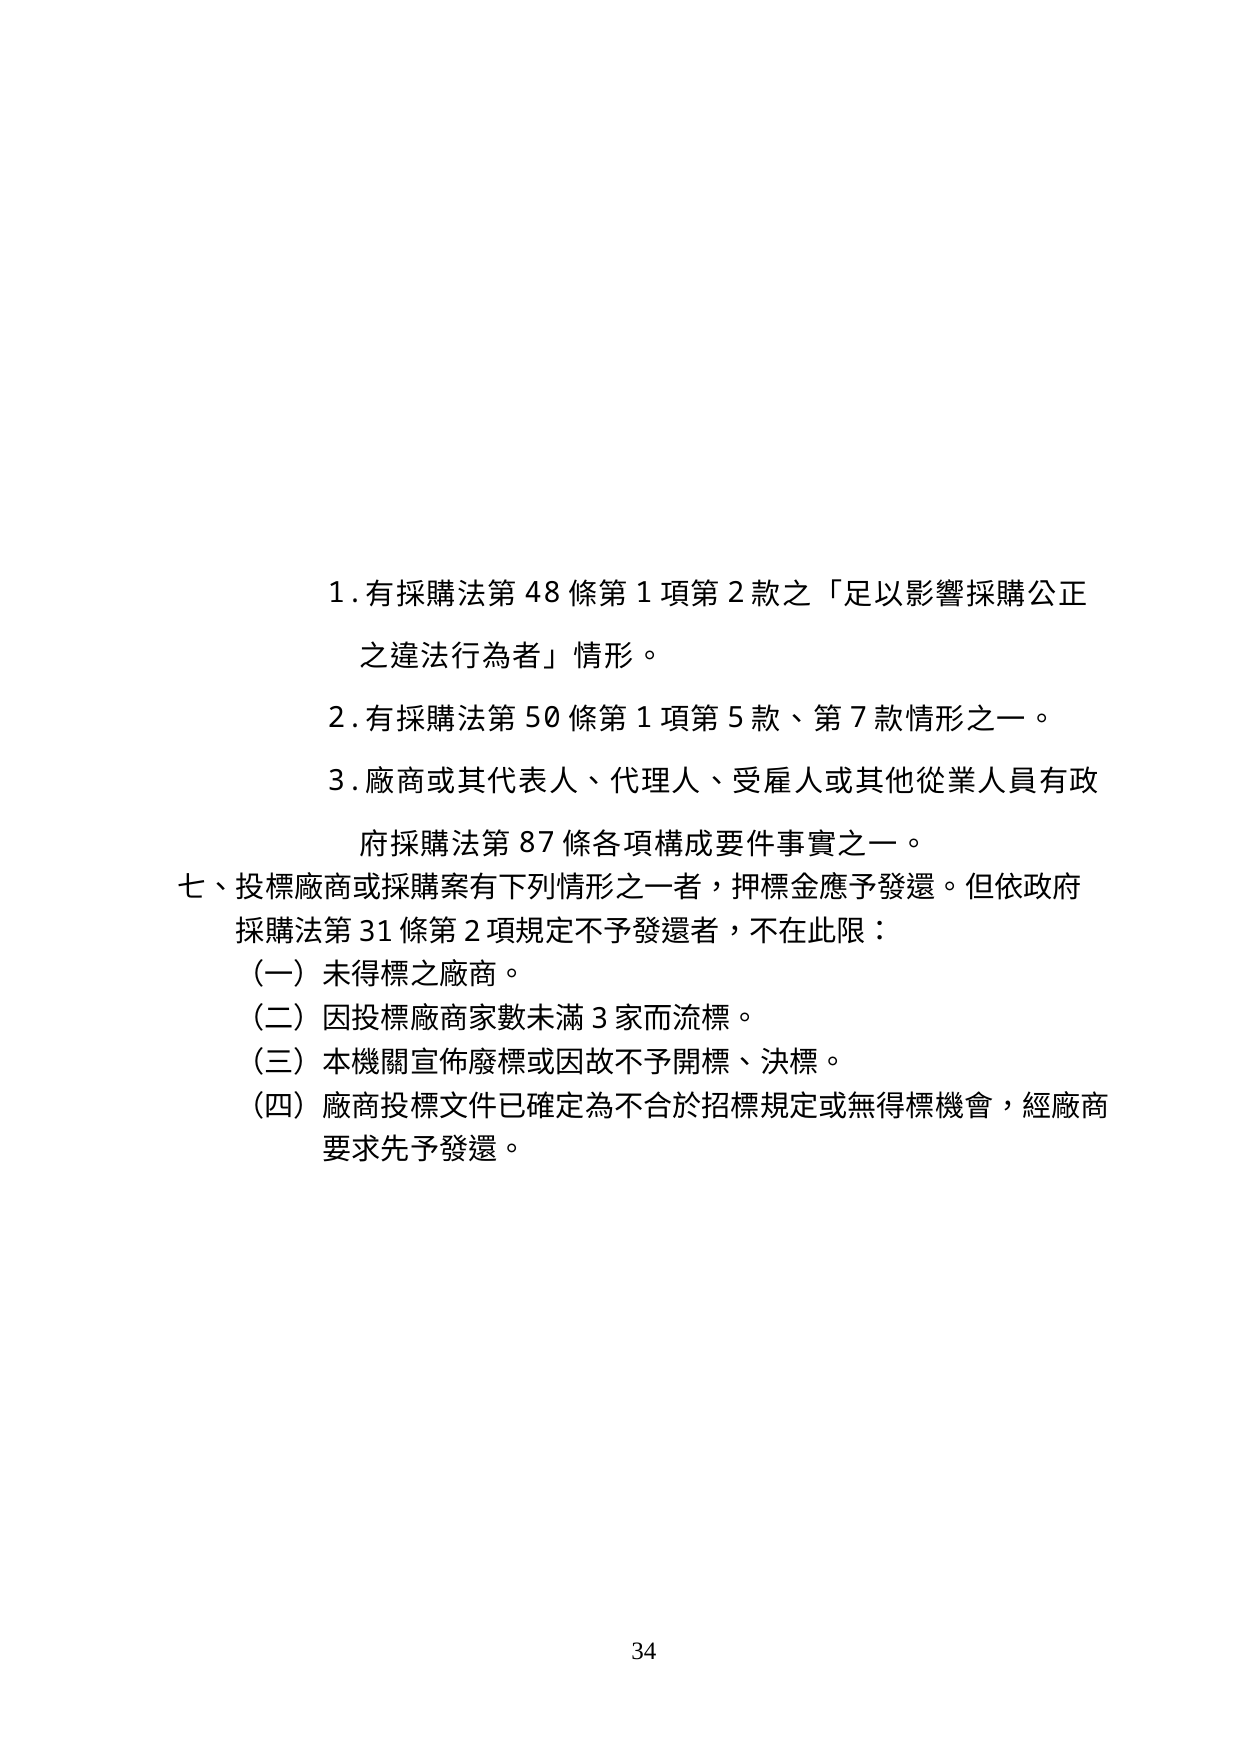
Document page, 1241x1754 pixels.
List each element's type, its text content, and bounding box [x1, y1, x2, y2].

text （一）未得標之廠商。 [235, 950, 1110, 993]
text （二）因投標廠商家數未滿3家而流標。 [235, 993, 1110, 1037]
text 1.有採購法第48條第1項第2款之「足以影響採購公正之違法行為者」情形。 [327, 550, 1110, 675]
text 七、投標廠商或採購案有下列情形之一者，押標金應予發還。但依政府採購法第31條第2項規定不予發還者，不在此限： [177, 862, 1110, 950]
text （三）本機關宣佈廢標或因故不予開標、決標。 [235, 1037, 1110, 1081]
text （四）廠商投標文件已確定為不合於招標規定或無得標機會，經廠商要求先予發還。 [235, 1081, 1110, 1168]
text 2.有採購法第50條第1項第5款、第7款情形之一。 [327, 675, 1110, 737]
text 3.廠商或其代表人、代理人、受雇人或其他從業人員有政府採購法第87條各項構成要件事實之一。 [327, 737, 1110, 862]
